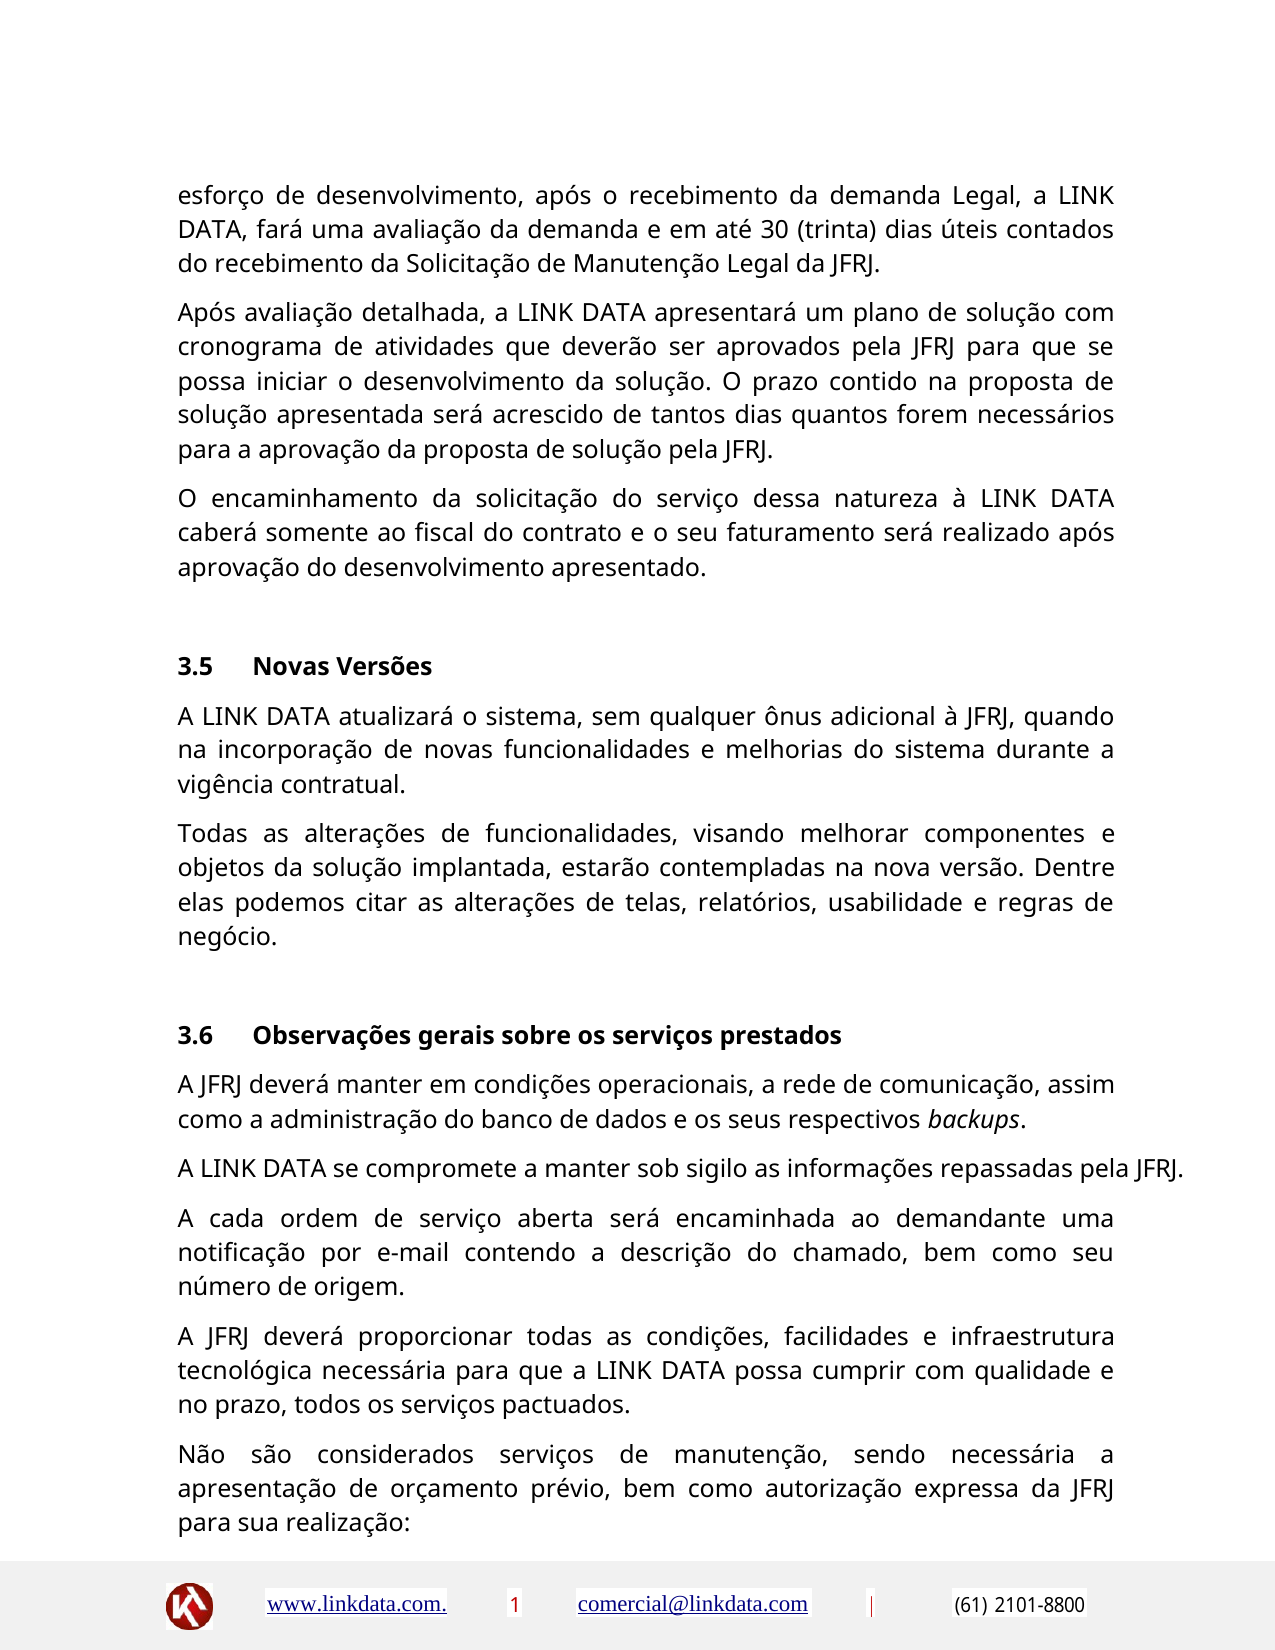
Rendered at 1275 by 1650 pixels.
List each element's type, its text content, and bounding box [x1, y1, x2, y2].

text Não são considerados serviços de manutenção, sendo necessária a apresentação de orçamento prévio, bem como autorização expressa da JFRJ para sua realização: [177, 1436, 1115, 1538]
text A JFRJ deverá manter em condições operacionais, a rede de comunicação, assim como a administração do banco de dados e os seus respectivos backups. [177, 1067, 1116, 1135]
text A JFRJ deverá proporcionar todas as condições, facilidades e infraestrutura tecnológica necessária para que a LINK DATA possa cumprir com qualidade e no prazo, todos os serviços pactuados. [177, 1319, 1116, 1421]
text Após avaliação detalhada, a LINK DATA apresentará um plano de solução com cronograma de atividades que deverão ser aprovados pela JFRJ para que se possa iniciar o desenvolvimento da solução. O prazo contido na proposta de solução apresentada será acrescido de tantos dias quantos forem necessários para a aprovação da proposta de solução pela JFRJ. [177, 295, 1116, 465]
text Todas as alterações de funcionalidades, visando melhorar componentes e objetos da solução implantada, estarão contempladas na nova versão. Dentre elas podemos citar as alterações de telas, relatórios, usabilidade e regras de negócio. [177, 816, 1115, 952]
text esforço de desenvolvimento, após o recebimento da demanda Legal, a LINK DATA, fará uma avaliação da demanda e em até 30 (trinta) dias úteis contados do recebimento da Solicitação de Manutenção Legal da JFRJ. [177, 177, 1115, 279]
text A LINK DATA atualizará o sistema, sem qualquer ônus adicional à JFRJ, quando na incorporação de novas funcionalidades e melhorias do sistema durante a vigência contratual. [177, 698, 1116, 800]
list Novas Versões [177, 648, 1201, 683]
list Observações gerais sobre os serviços prestados [177, 1018, 1201, 1052]
text A cada ordem de serviço aberta será encaminhada ao demandante uma notificação por e-mail contendo a descrição do chamado, bem como seu número de origem. [177, 1201, 1115, 1303]
text A LINK DATA se compromete a manter sob sigilo as informações repassadas pela JFRJ. [177, 1151, 1201, 1185]
text O encaminhamento da solicitação do serviço dessa natureza à LINK DATA caberá somente ao fiscal do contrato e o seu faturamento será realizado após aprovação do desenvolvimento apresentado. [177, 481, 1115, 583]
